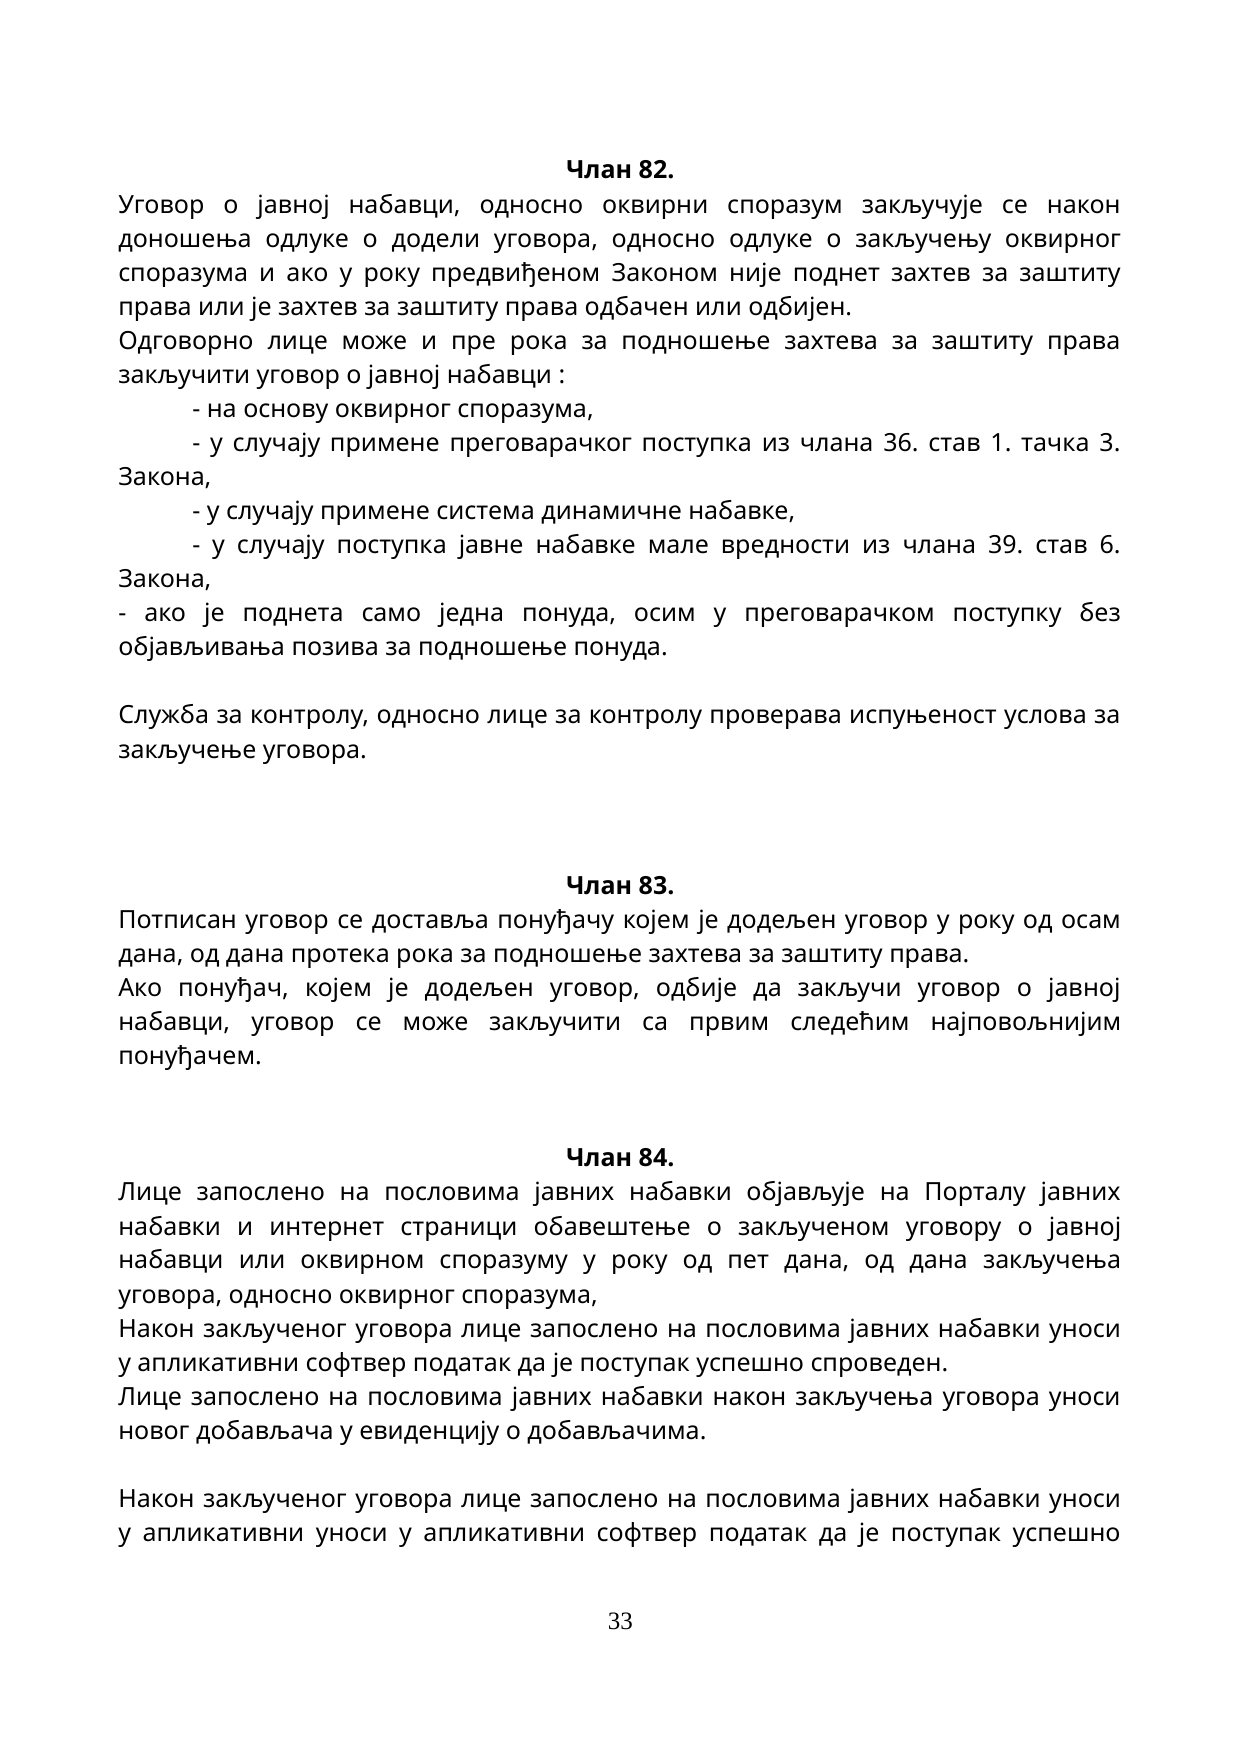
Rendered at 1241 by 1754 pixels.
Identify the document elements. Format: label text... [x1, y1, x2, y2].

text - у случају примене преговарачког поступка из члана 36. став 1. тачка 3. Закона, [118, 425, 1122, 493]
text Потписан уговор се доставља понуђачу којем је додељен уговор у року од осам дана, од дана протека рока за подношење захтева за заштиту права. [118, 902, 1122, 970]
text Члан 83. [118, 867, 1122, 902]
text Лице запослено на пословима јавних набавки објављује на Порталу јавних набавки и интернет страници обавештење о закљученом уговору о јавној набавци или оквирном споразуму у року од пет дана, од дана закључења уговора, односно оквирног споразума, [118, 1174, 1122, 1310]
text - на основу оквирног споразума, [118, 391, 1122, 425]
text - ако је поднета само једна понуда, осим у преговарачком поступку без објављивања позива за подношење понуда. [118, 595, 1122, 663]
text Члан 82. [118, 152, 1122, 186]
text Након закљученог уговора лице запослено на пословима јавних набавки уноси у апликативни софтвер податак да је поступак успешно спроведен. [118, 1310, 1122, 1378]
text - у случају поступка јавне набавке мале вредности из члана 39. став 6. Закона, [118, 527, 1122, 595]
text Након закљученог уговора лице запослено на пословима јавних набавки уноси у апликативни уноси у апликативни софтвер податак да је поступак успешно [118, 1481, 1122, 1549]
text Члан 84. [118, 1140, 1122, 1174]
text - у случају примене система динамичне набавке, [118, 493, 1122, 527]
text Лице запослено на пословима јавних набавки након закључења уговора уноси новог добављача у евиденцију о добављачима. [118, 1378, 1122, 1447]
text Уговор о јавној набавци, односно оквирни споразум закључује се након доношења одлуке о додели уговора, односно одлуке о закључењу оквирног споразума и ако у року предвиђеном Законом није поднет захтев за заштиту права или је захтев за заштиту права одбачен или одбијен. [118, 186, 1122, 322]
text Служба за контролу, односно лице за контролу проверава испуњеност услова за закључење уговора. [118, 697, 1122, 765]
text Ако понуђач, којем је додељен уговор, одбије да закључи уговор о јавној набавци, уговор се може закључити са првим следећим најповољнијим понуђачем. [118, 970, 1122, 1072]
text Одговорно лице може и пре рока за подношење захтева за заштиту права закључити уговор о јавној набавци : [118, 322, 1122, 391]
